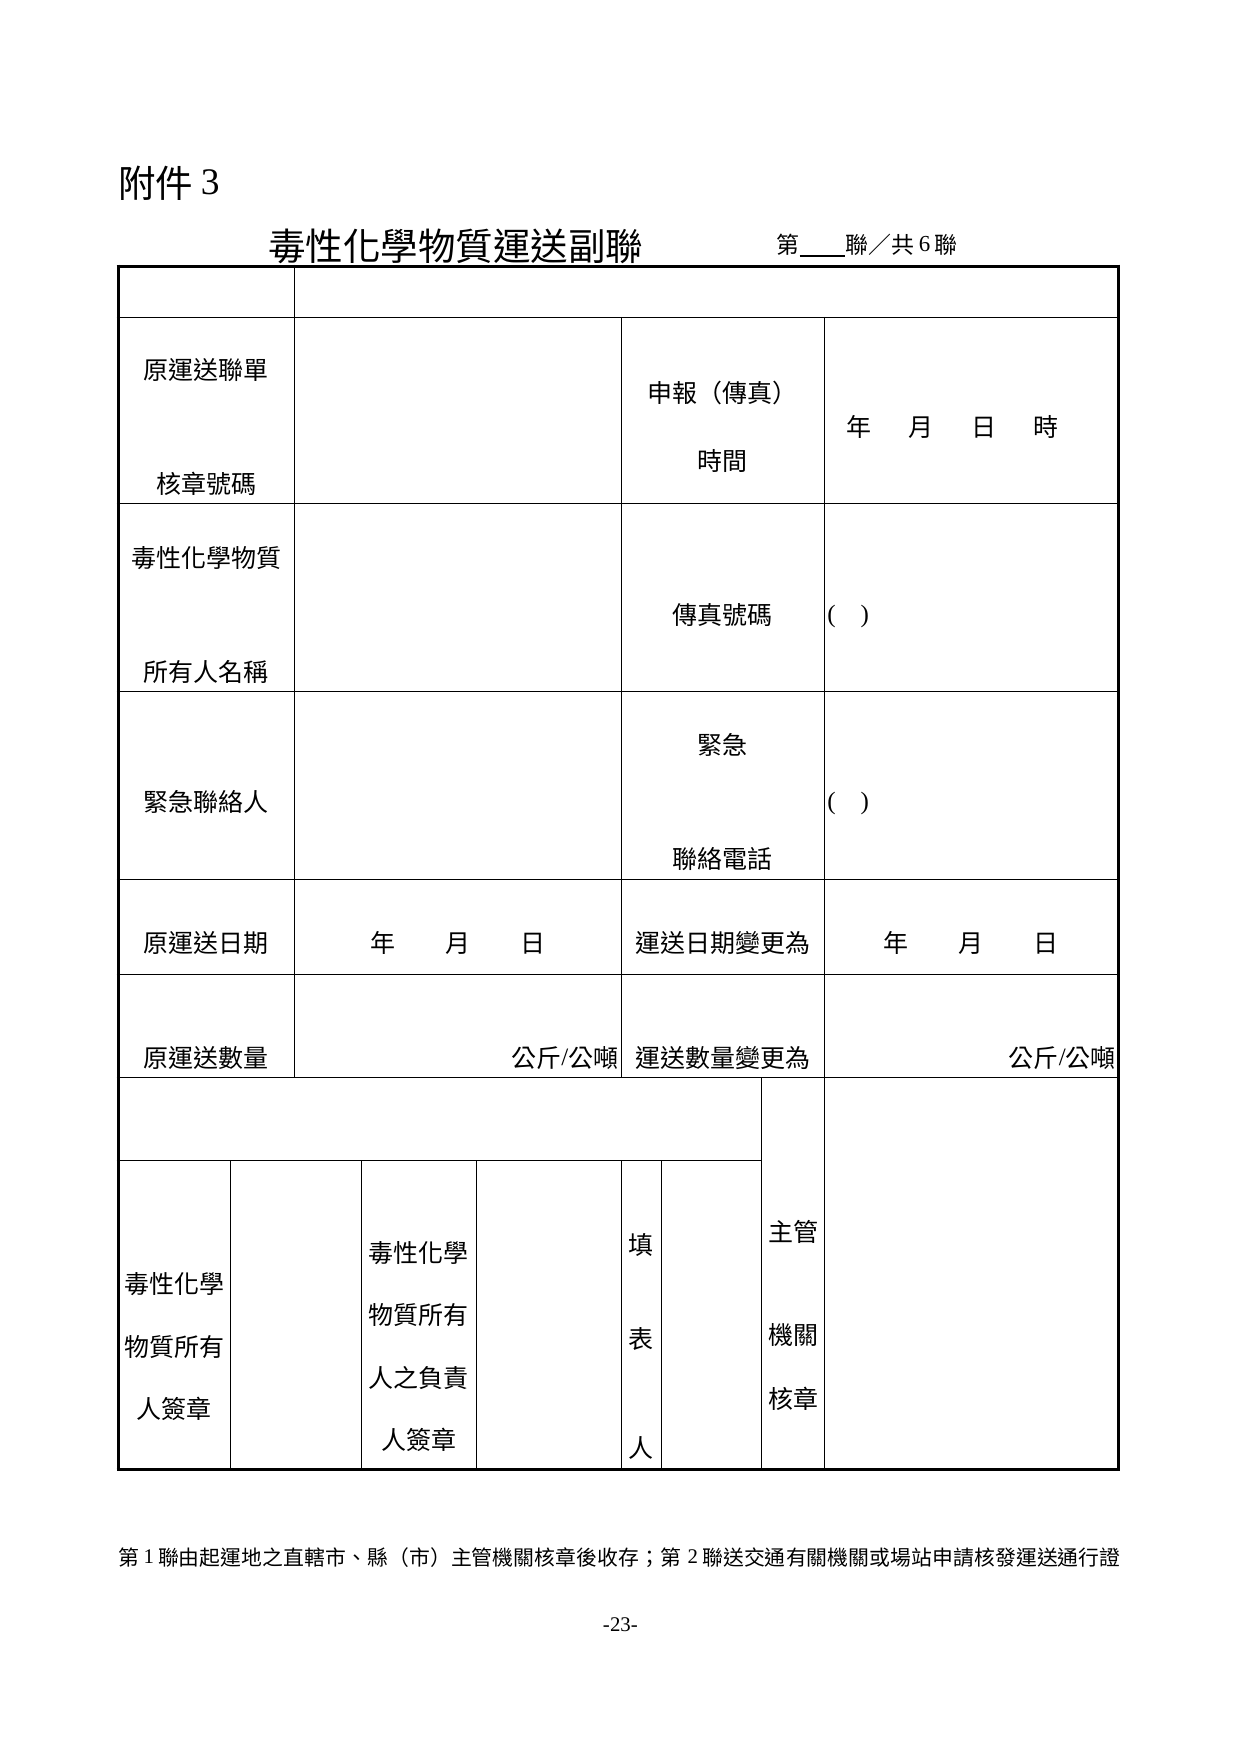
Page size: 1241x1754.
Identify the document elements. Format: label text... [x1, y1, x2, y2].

table_cell 傳真號碼 [622, 504, 824, 691]
table_header □申報變更日期 □申報變更數量 □取消運送 [295, 268, 1117, 317]
table_cell 公斤/公噸 [825, 975, 1117, 1077]
table_cell [295, 318, 621, 503]
table_cell 緊急聯絡人 [120, 692, 294, 878]
table_cell 原運送數量 [120, 975, 294, 1077]
table_cell 年 月 日 時 [825, 318, 1117, 503]
table_cell [477, 1161, 621, 1468]
table_cell 本聯單業經毒性化學物質所有人及其負責人確認所申報資料無誤。 [120, 1078, 761, 1160]
table_cell [662, 1161, 761, 1468]
table_cell 毒性化學物質 所有人名稱 [120, 504, 294, 691]
table_cell 公斤/公噸 [295, 975, 621, 1077]
table_cell ( ) [825, 692, 1117, 878]
table_cell 原運送聯單 核章號碼 [120, 318, 294, 503]
table_cell [295, 692, 621, 878]
table_header 事由 [120, 268, 294, 317]
table_cell 申報（傳真） 時間 [622, 318, 824, 503]
text 第1聯由起運地之直轄市、縣（市）主管機關核章後收存；第2聯送交通有關機關或場站申請核發運送通行證 [118, 1514, 1122, 1577]
table_cell 填 表 人 [622, 1161, 661, 1468]
table_cell 運送數量變更為 [622, 975, 824, 1077]
table_cell [295, 504, 621, 691]
table_cell 毒性化學物質所有人簽章 [120, 1161, 230, 1468]
text 附件3 [118, 139, 1122, 202]
table_cell [825, 1078, 1117, 1468]
table_cell 原運送日期 [120, 880, 294, 974]
table_cell [231, 1161, 361, 1468]
table_cell 年 月 日 [825, 880, 1117, 974]
table_cell 年 月 日 [295, 880, 621, 974]
text 毒性化學物質運送副聯 第 聯／共6聯 [118, 202, 1122, 264]
table_cell ( ) [825, 504, 1117, 691]
table_cell 緊急 聯絡電話 [622, 692, 824, 878]
table_cell 毒性化學物質所有人之負責人簽章 [362, 1161, 476, 1468]
table_cell 主管 機關 核章 [762, 1078, 824, 1468]
table_cell 運送日期變更為 [622, 880, 824, 974]
